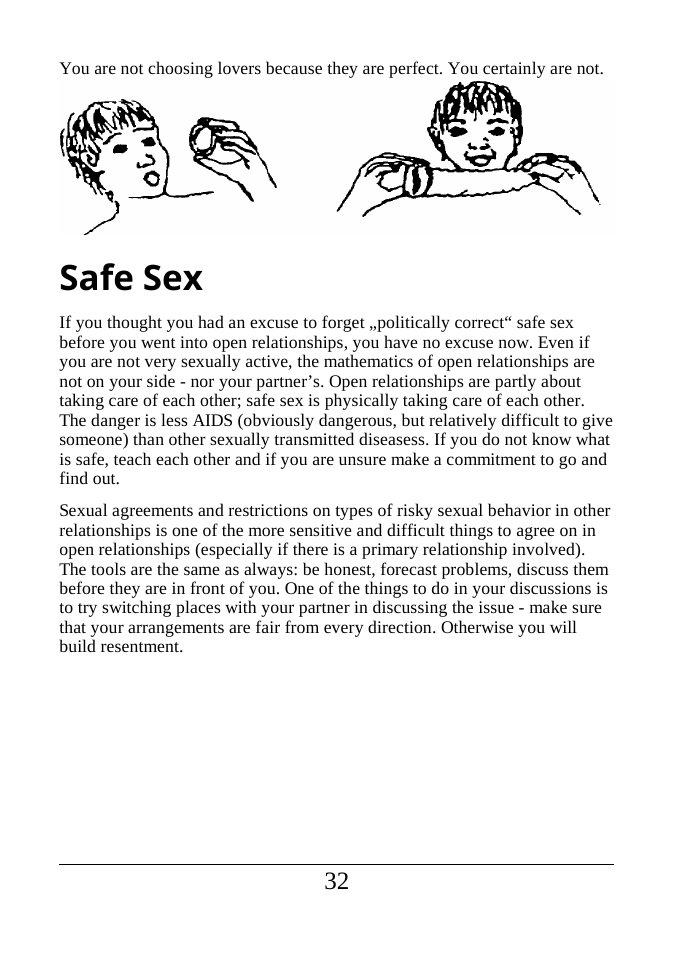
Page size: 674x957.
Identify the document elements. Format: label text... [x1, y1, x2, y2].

subtitle Safe Sex [59, 235, 614, 301]
text You are not choosing lovers because they are perfect. You certainly are not. [59, 59, 614, 78]
text Sexual agreements and restrictions on types of risky sexual behavior in other relationships is one of the more sensitive and difficult things to agree on in open relationships (especially if there is a primary relationship involved). The tools are the same as always: be honest, forecast problems, discuss them before they are in front of you. One of the things to do in your discussions is to try switching places with your partner in discussing the issue - make sure that your arrangements are fair from every direction. Otherwise you will build resentment. [59, 501, 614, 657]
text If you thought you had an excuse to forget „politically correct“ safe sex before you went into open relationships, you have no excuse now. Even if you are not very sexually active, the mathematics of open relationships are not on your side - nor your partner’s. Open relationships are partly about taking care of each other; safe sex is physically taking care of each other. The danger is less AIDS (obviously dangerous, but relatively difficult to give someone) than other sexually transmitted diseasess. If you do not know what is safe, teach each other and if you are unsure make a commitment to go and find out. [59, 313, 614, 488]
picture [59, 78, 615, 235]
